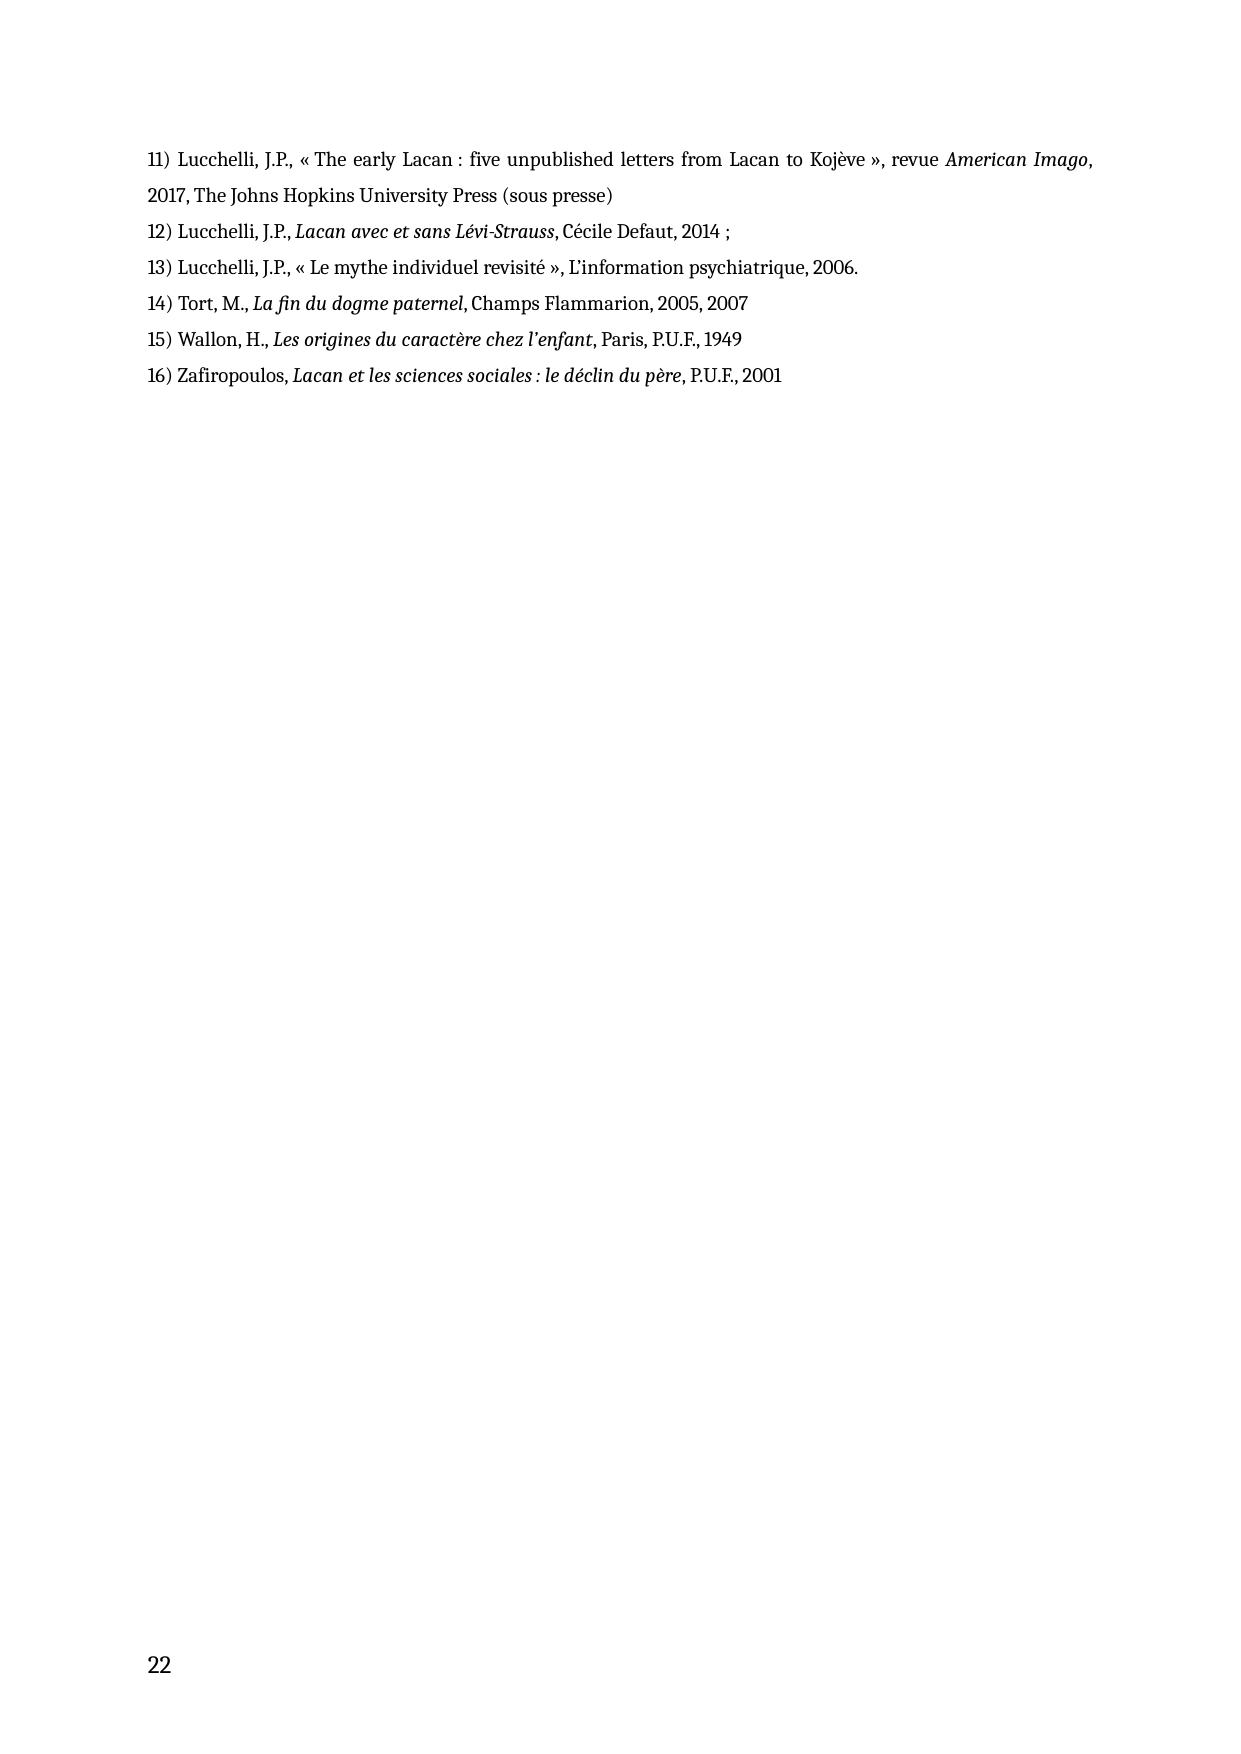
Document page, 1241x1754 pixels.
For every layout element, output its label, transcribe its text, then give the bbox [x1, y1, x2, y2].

text 16) Zafiropoulos, Lacan et les sciences sociales : le déclin du père, P.U.F., 2001 [148, 363, 1093, 387]
text 11) Lucchelli, J.P., « The early Lacan : five unpublished letters from Lacan to Kojève », revue American Imago, 2017, The Johns Hopkins University Press (sous presse) [148, 148, 1093, 207]
text 14) Tort, M., La fin du dogme paternel, Champs Flammarion, 2005, 2007 [148, 291, 1093, 315]
text 12) Lucchelli, J.P., Lacan avec et sans Lévi-Strauss, Cécile Defaut, 2014 ; [148, 219, 1093, 243]
text 15) Wallon, H., Les origines du caractère chez l’enfant, Paris, P.U.F., 1949 [148, 327, 1093, 351]
text 13) Lucchelli, J.P., « Le mythe individuel revisité », L’information psychiatrique, 2006. [148, 255, 1093, 279]
